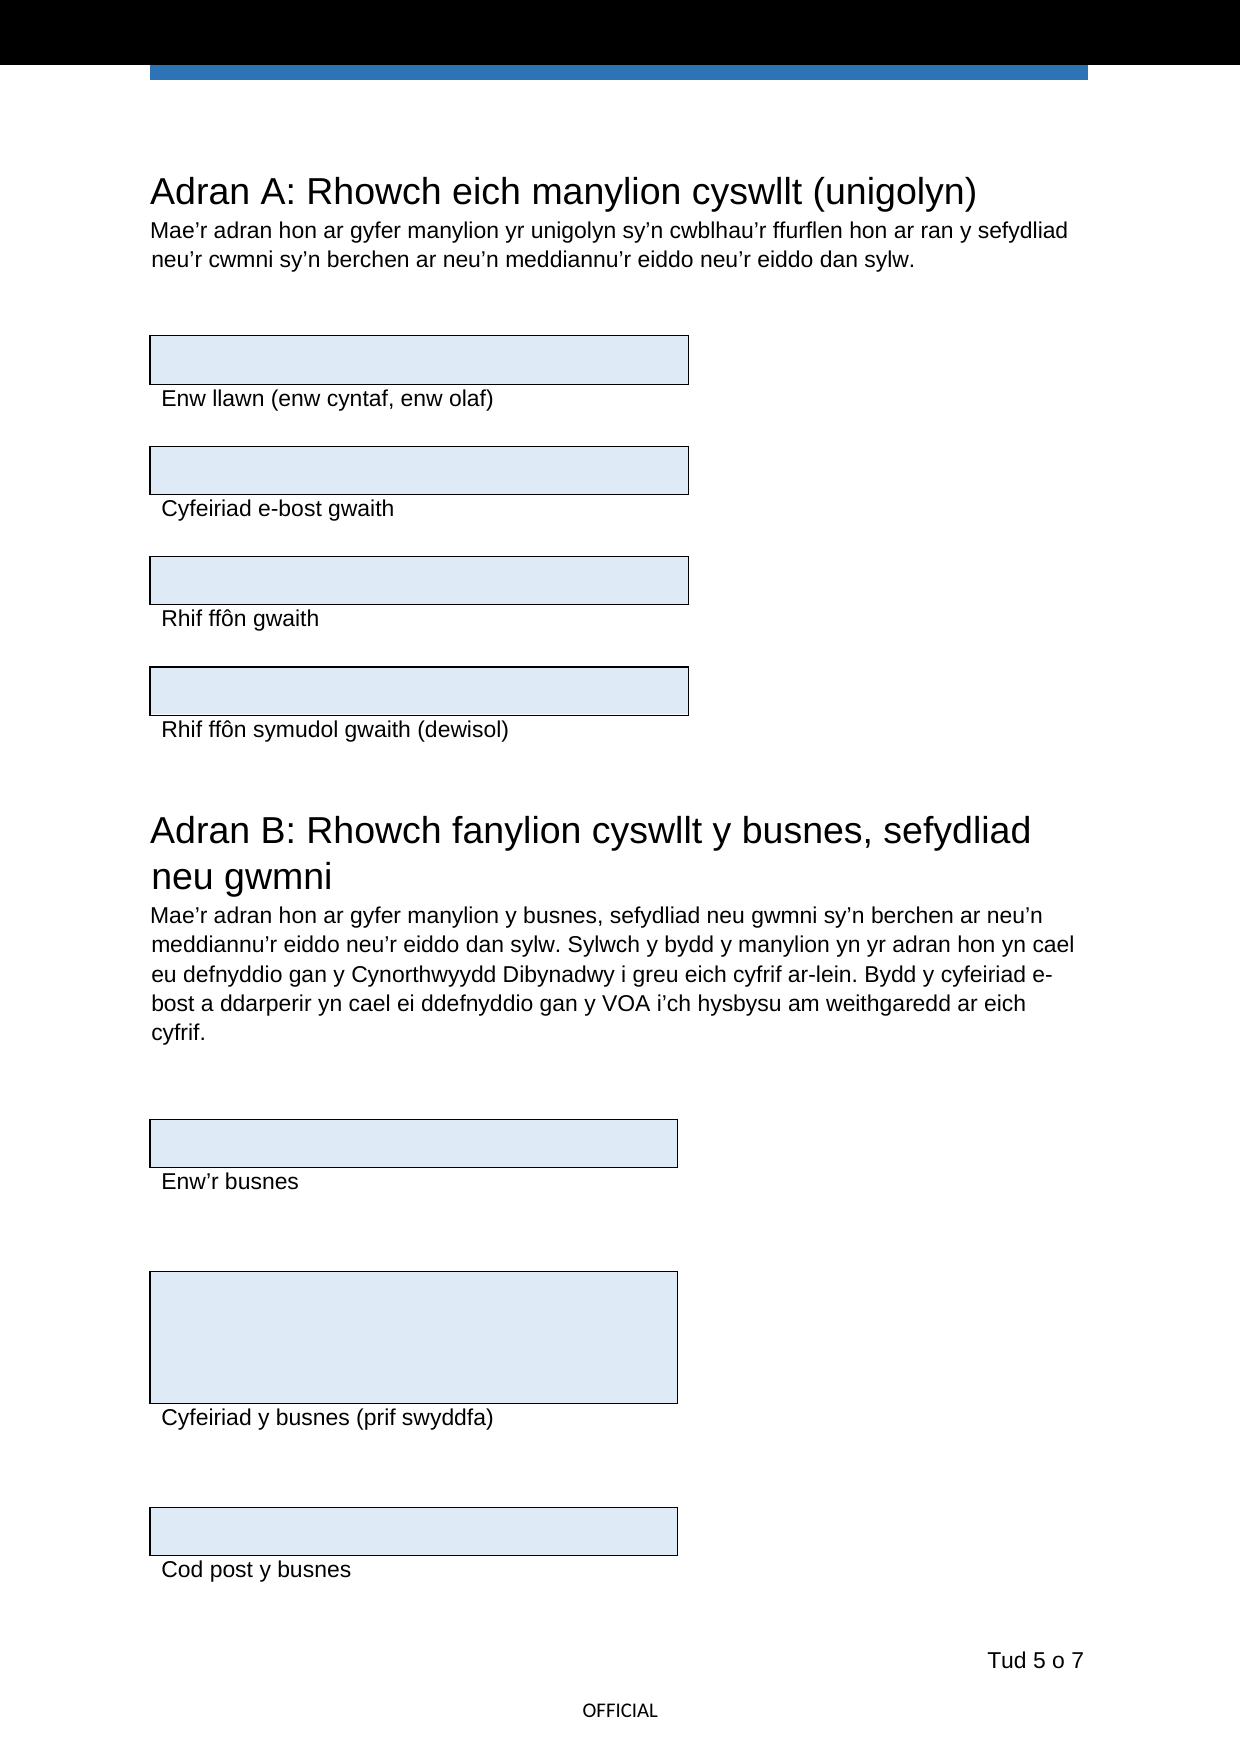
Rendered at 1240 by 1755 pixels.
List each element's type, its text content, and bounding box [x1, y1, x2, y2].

text Cyfeiriad e-bost gwaith [161, 495, 1086, 521]
text Mae’r adran hon ar gyfer manylion y busnes, sefydliad neu gwmni sy’n berchen ar neu’n meddiannu’r eiddo neu’r eiddo dan sylw. Sylwch y bydd y manylion yn yr adran hon yn cael eu defnyddio gan y Cynorthwyydd Dibynadwy i greu eich cyfrif ar-lein. Bydd y cyfeiriad e-bost a ddarperir yn cael ei ddefnyddio gan y VOA i’ch hysbysu am weithgaredd ar eich cyfrif. [150, 902, 1086, 1045]
table_header [151, 1272, 677, 1403]
table_header [151, 557, 688, 604]
subtitle Adran A: Rhowch eich manylion cyswllt (unigolyn) [150, 169, 1086, 212]
text Enw’r busnes [161, 1168, 1086, 1194]
text Enw llawn (enw cyntaf, enw olaf) [161, 385, 1086, 411]
subtitle Adran B: Rhowch fanylion cyswllt y busnes, sefydliad neu gwmni [150, 808, 1086, 898]
table_header [151, 336, 688, 384]
table_header [151, 1508, 677, 1555]
text Cyfeiriad y busnes (prif swyddfa) [161, 1404, 1086, 1430]
text Rhif ffôn gwaith [161, 605, 1086, 632]
text Cod post y busnes [161, 1556, 1086, 1583]
text Rhif ffôn symudol gwaith (dewisol) [161, 716, 1086, 742]
table_header [151, 447, 688, 494]
text Mae’r adran hon ar gyfer manylion yr unigolyn sy’n cwblhau’r ffurflen hon ar ran y sefydliad neu’r cwmni sy’n berchen ar neu’n meddiannu’r eiddo neu’r eiddo dan sylw. [150, 217, 1086, 273]
table_header [151, 668, 688, 714]
table_header [151, 1120, 677, 1167]
